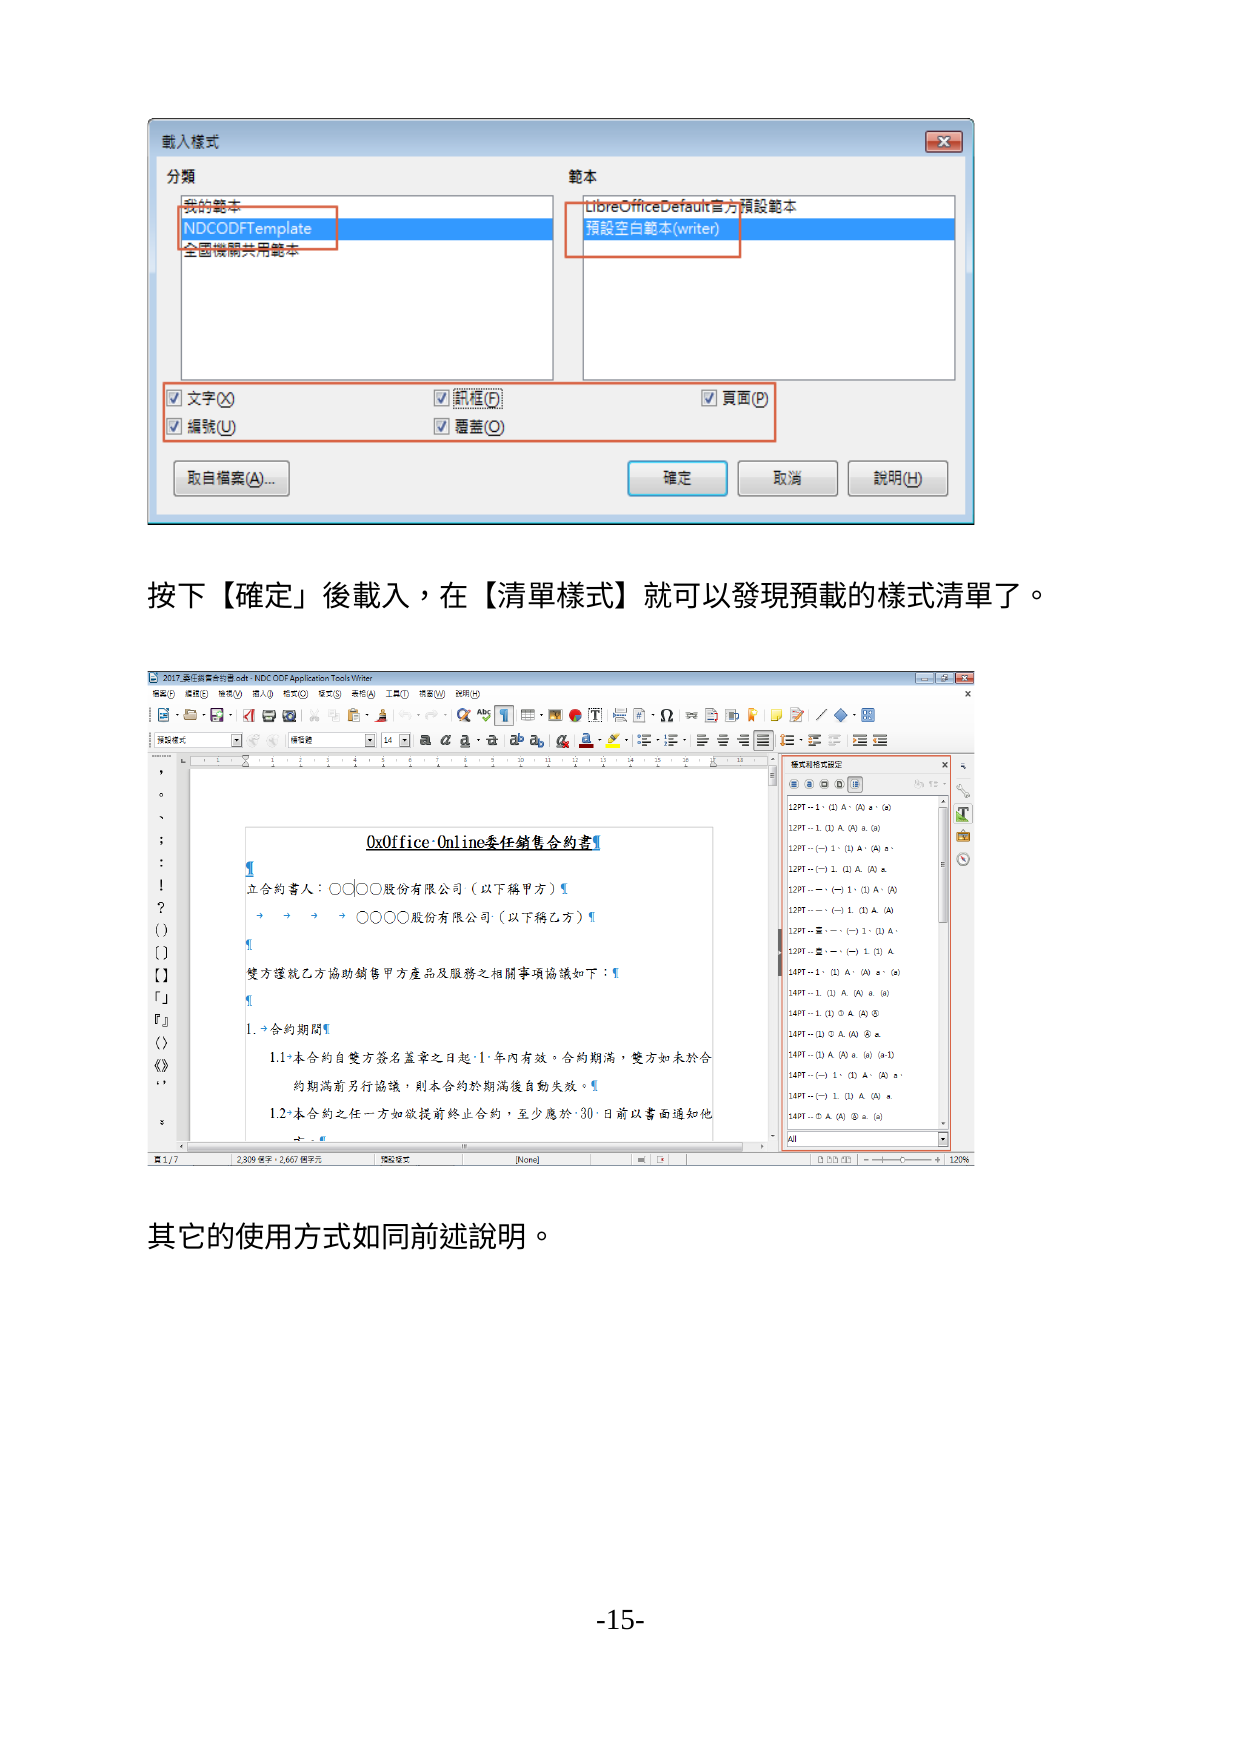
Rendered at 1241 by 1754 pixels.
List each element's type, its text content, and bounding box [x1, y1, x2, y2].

picture [147, 118, 975, 525]
text 按下【確定」後載入，在【清單樣式】就可以發現預載的樣式清單了。 [148, 572, 1122, 615]
picture [147, 671, 975, 1166]
text 其它的使用方式如同前述說明。 [148, 1214, 1122, 1256]
